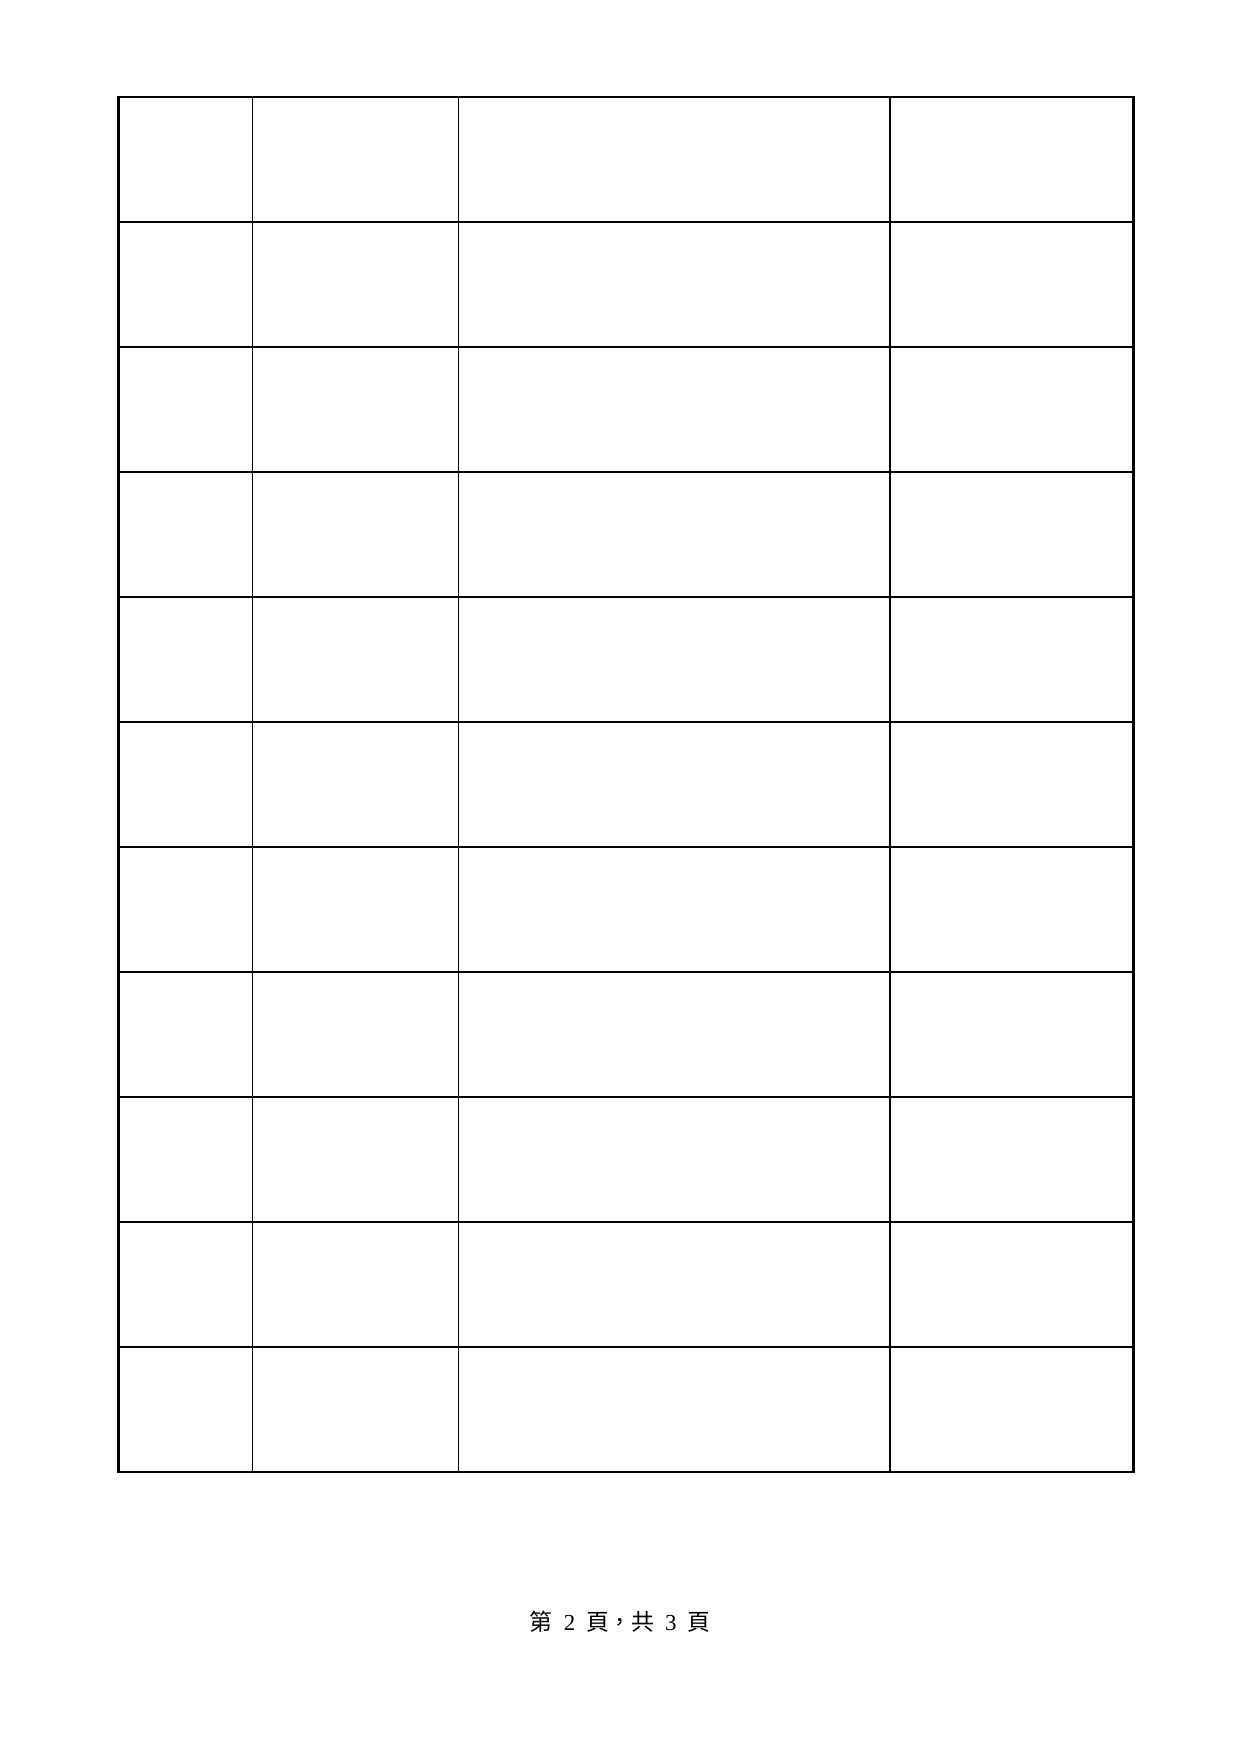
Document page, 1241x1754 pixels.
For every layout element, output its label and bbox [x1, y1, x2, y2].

table_cell [891, 348, 1132, 471]
table_cell [120, 598, 252, 721]
table_cell [459, 473, 889, 596]
table_cell [459, 1348, 889, 1471]
table_cell [459, 348, 889, 471]
table_cell [120, 1223, 252, 1346]
table_cell [120, 1098, 252, 1221]
table_cell [891, 473, 1132, 596]
table_cell [120, 223, 252, 346]
table_cell [120, 973, 252, 1096]
table_cell [120, 723, 252, 846]
table_cell [253, 98, 458, 221]
table_cell [459, 1098, 889, 1221]
table_cell [120, 473, 252, 596]
table_cell [253, 223, 458, 346]
table_cell [459, 98, 889, 221]
table_cell [120, 1348, 252, 1471]
table_cell [120, 348, 252, 471]
table_cell [253, 848, 458, 971]
table_cell [253, 973, 458, 1096]
table_cell [891, 1098, 1132, 1221]
table_cell [253, 1098, 458, 1221]
table_cell [891, 848, 1132, 971]
table_cell [253, 1223, 458, 1346]
table_cell [459, 723, 889, 846]
table_cell [891, 98, 1132, 221]
table_cell [891, 973, 1132, 1096]
table_cell [120, 98, 252, 221]
table_cell [459, 973, 889, 1096]
table_cell [120, 848, 252, 971]
table_cell [253, 1348, 458, 1471]
table_cell [891, 223, 1132, 346]
table_cell [459, 223, 889, 346]
table_cell [891, 598, 1132, 721]
table_cell [253, 473, 458, 596]
table_cell [253, 348, 458, 471]
table_cell [891, 723, 1132, 846]
table_cell [253, 598, 458, 721]
table_cell [891, 1223, 1132, 1346]
table_cell [253, 723, 458, 846]
table_cell [459, 1223, 889, 1346]
table_cell [459, 848, 889, 971]
table_cell [459, 598, 889, 721]
table_cell [891, 1348, 1132, 1471]
